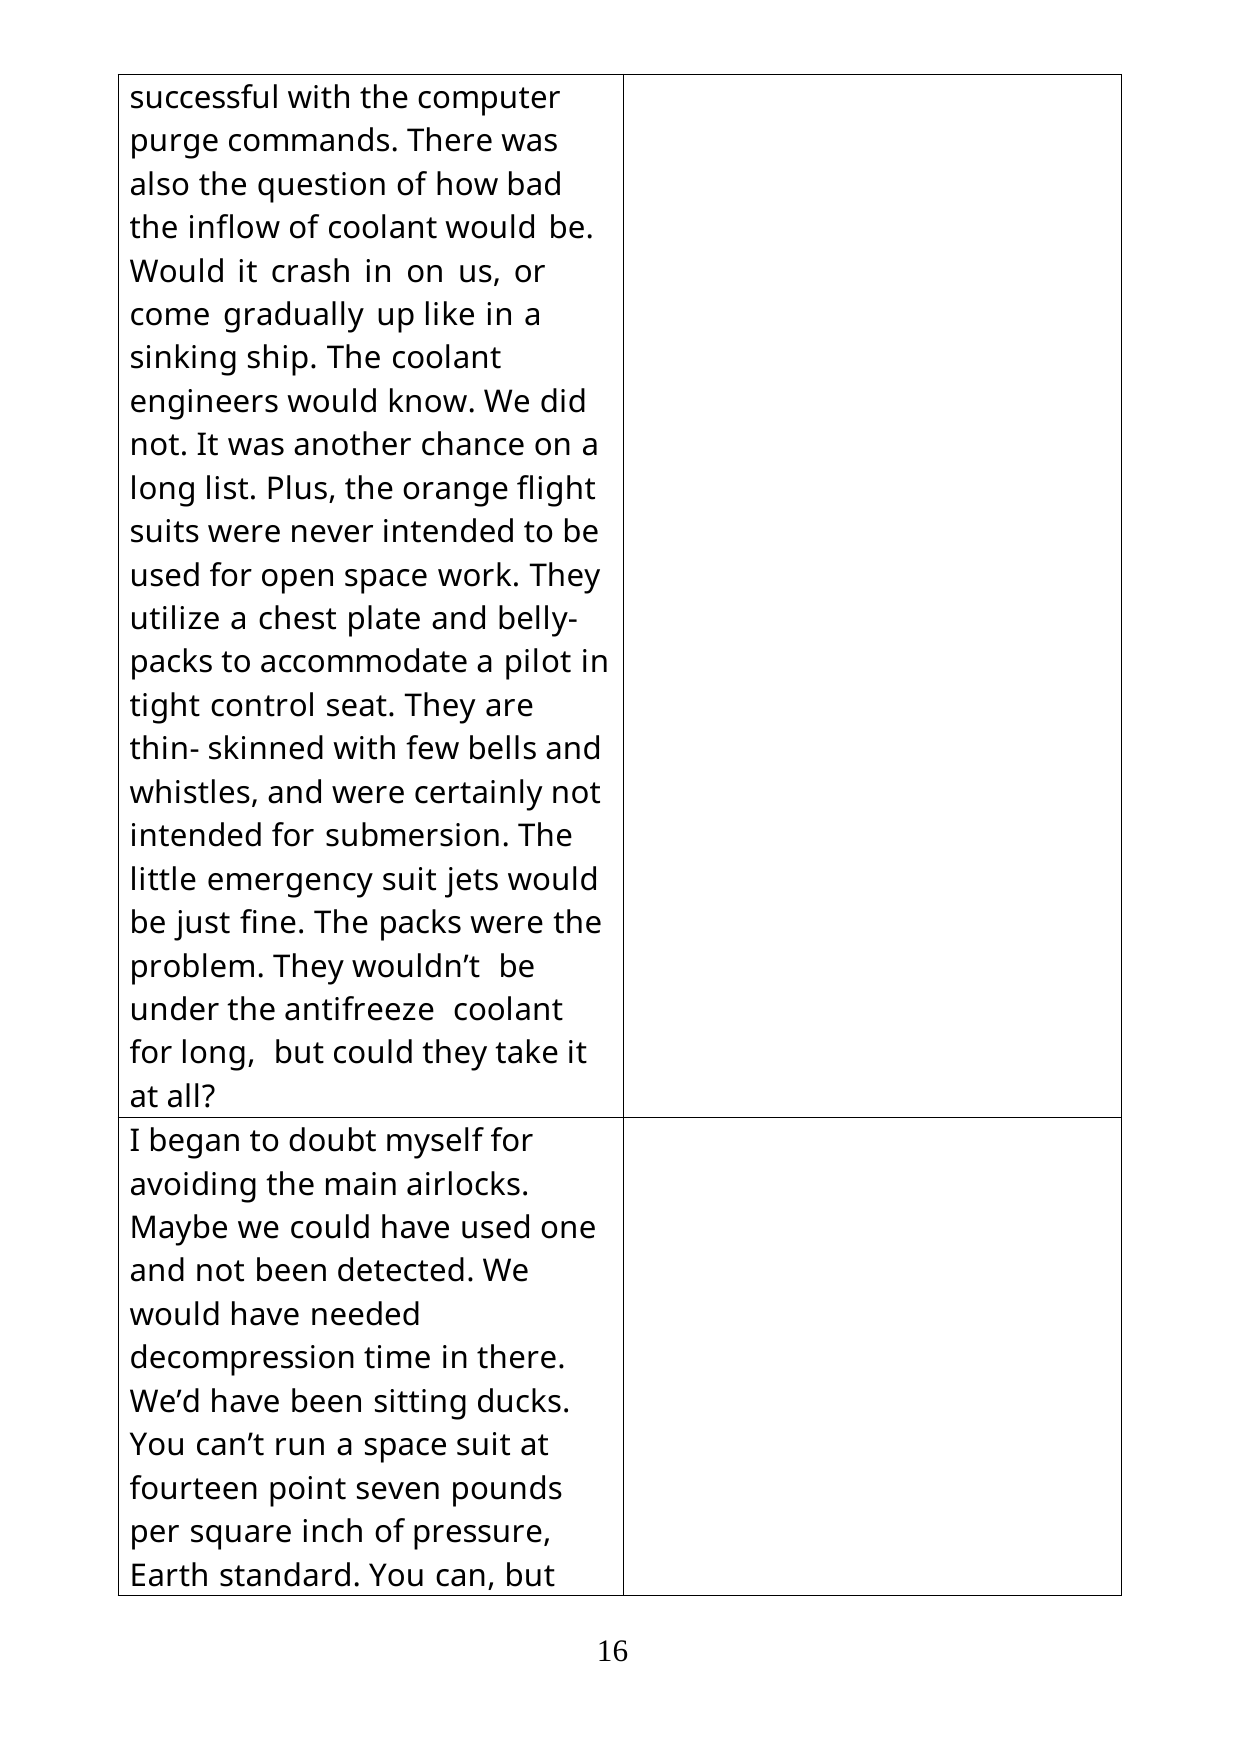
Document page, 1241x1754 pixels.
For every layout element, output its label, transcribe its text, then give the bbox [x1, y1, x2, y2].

table_cell I began to doubt myself for avoiding the main airlocks. Maybe we could have used one and not been detected. We would have needed decompression time in there. We’d have been sitting ducks. You can’t run a space suit at fourteen point seven pounds per square inch of pressure, Earth standard. You can, but [119, 1118, 623, 1595]
table_cell [624, 1118, 1121, 1595]
table_cell successful with the computer purge commands. There was also the question of how bad the inflow of coolant would be. Would it crash in on us, or come gradually up like in a sinking ship. The coolant engineers would know. We did not. It was another chance on a long list. Plus, the orange flight suits were never intended to be used for open space work. They utilize a chest plate and belly-packs to accommodate a pilot in tight control seat. They are thin- skinned with few bells and whistles, and were certainly not intended for submersion. The little emergency suit jets would be just fine. The packs were the problem. They wouldn’t be under the antifreeze coolant for long, but could they take it at all? [119, 75, 623, 1117]
table_cell [624, 75, 1121, 1117]
